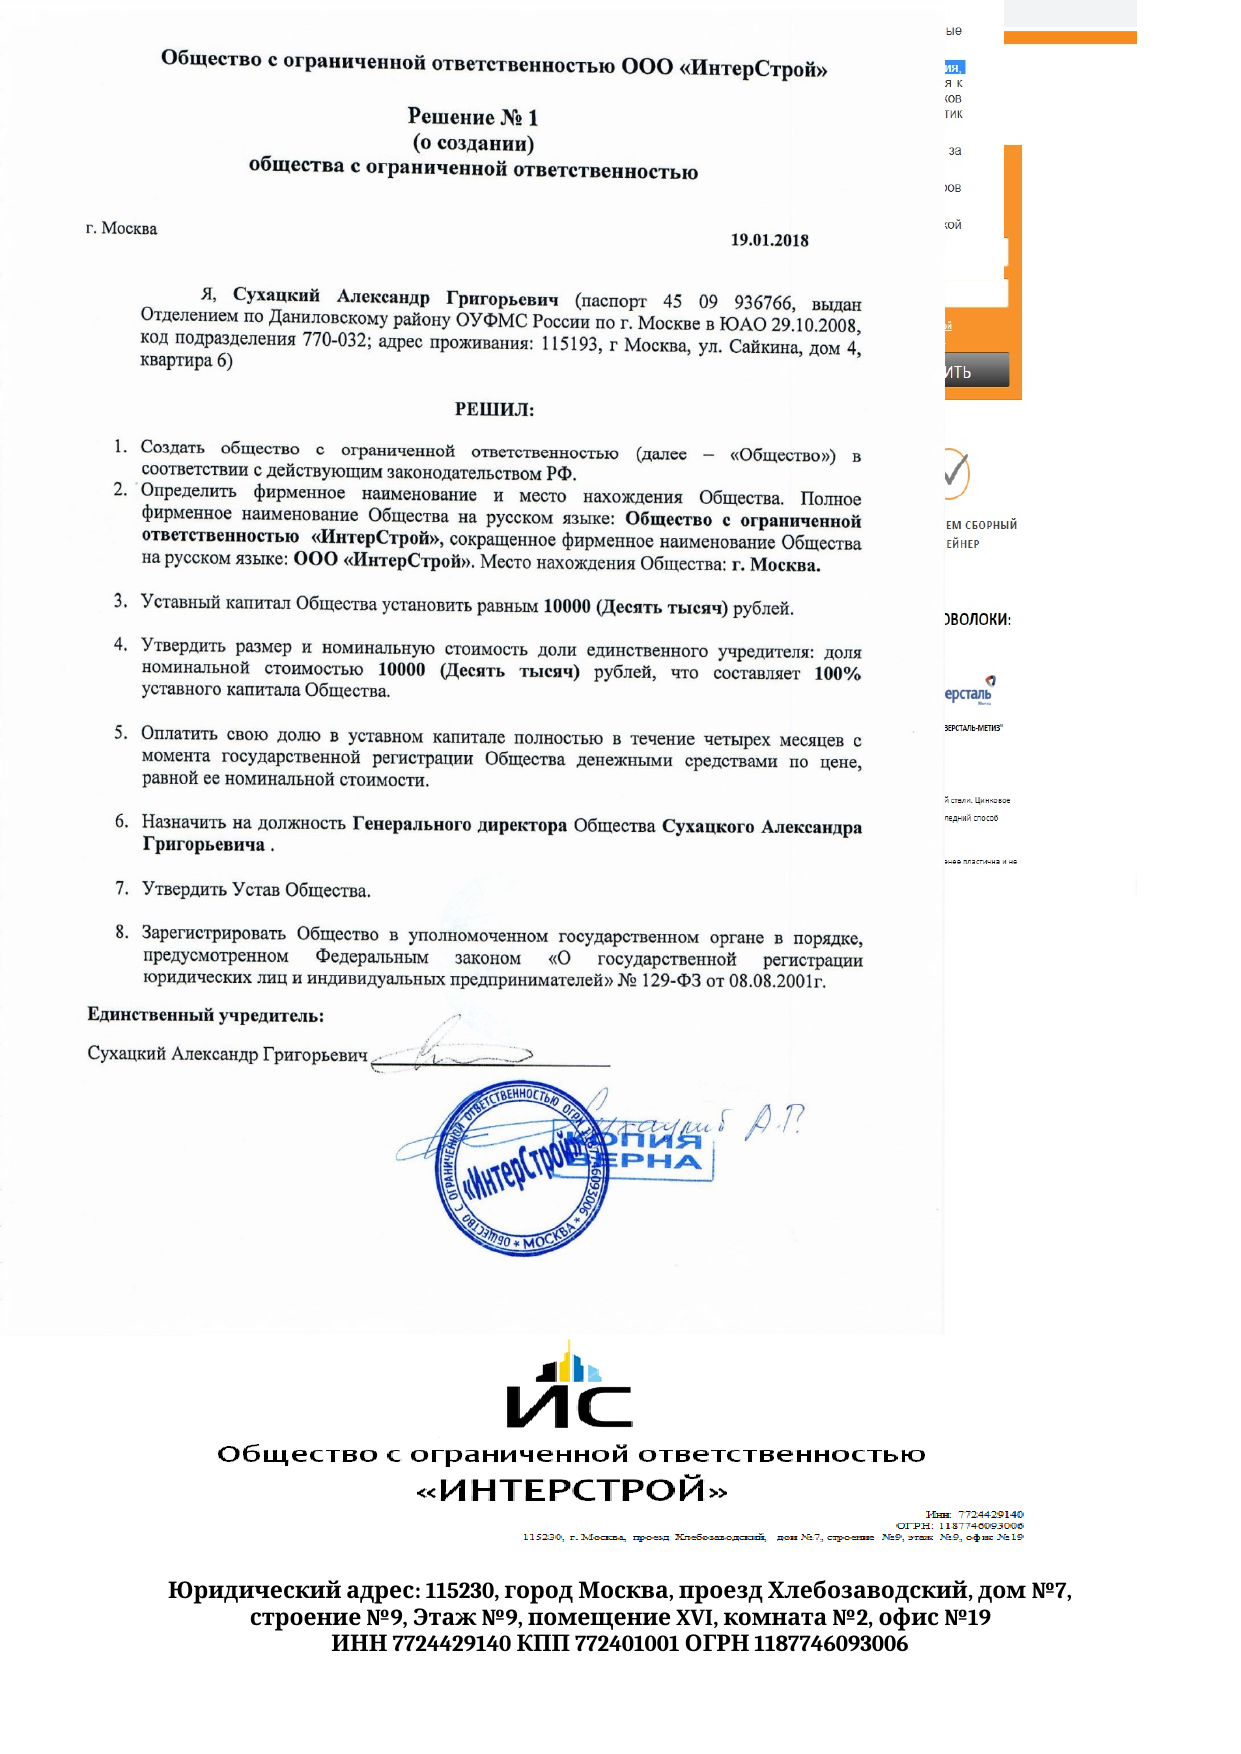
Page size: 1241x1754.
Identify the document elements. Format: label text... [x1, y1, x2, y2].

picture [0, 0, 1137, 1552]
text ИНН 7724429140 КПП 772401001 ОГРН 1187746093006 [148, 1631, 1092, 1657]
text Юридический адрес: 115230, город Москва, проезд Хлебозаводский, дом №7, строение №9, Этаж №9, помещение XVI, комната №2, офис №19 [148, 1578, 1092, 1631]
